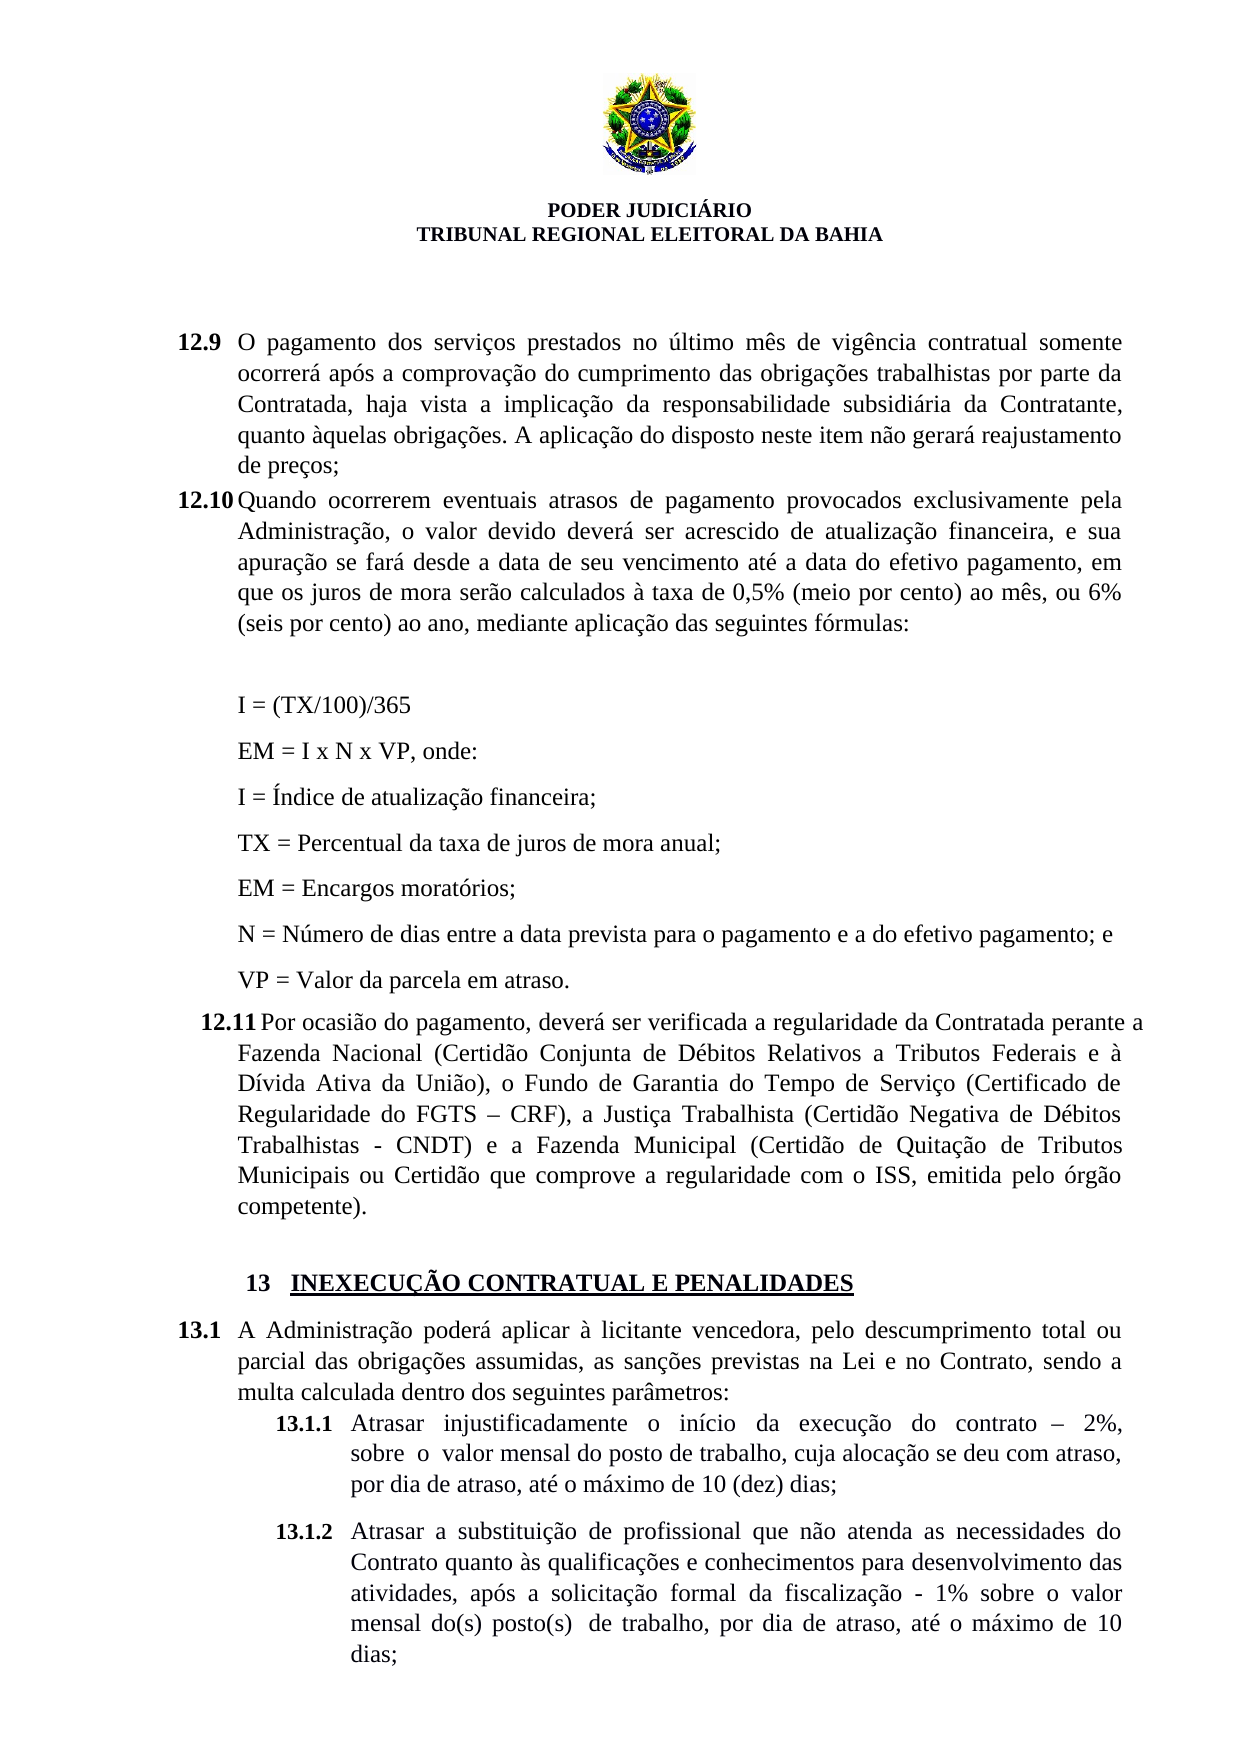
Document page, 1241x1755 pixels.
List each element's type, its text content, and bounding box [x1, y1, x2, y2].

text EM = I x N x VP, onde: [237, 736, 1147, 765]
list Atrasar a substituição de profissional que não atenda as necessidades do Contrato quanto às qualificações e conhecimentos para desenvolvimento das atividades, após a solicitação formal da fiscalização - 1% sobre o valor mensal do(s) posto(s) de trabalho, por dia de atraso, até o máximo de 10 dias; [275, 1516, 1123, 1668]
text Fazenda Nacional (Certidão Conjunta de Débitos Relativos a Tributos Federais e à Dívida Ativa da União), o Fundo de Garantia do Tempo de Serviço (Certificado de Regularidade do FGTS – CRF), a Justiça Trabalhista (Certidão Negativa de Débitos Trabalhistas - CNDT) e a Fazenda Municipal (Certidão de Quitação de Tributos Municipais ou Certidão que comprove a regularidade com o ISS, emitida pelo órgão competente). [237, 1038, 1122, 1220]
text TX = Percentual da taxa de juros de mora anual; EM = Encargos moratórios; [237, 828, 723, 902]
text N = Número de dias entre a data prevista para o pagamento e a do efetivo pagamento; e VP = Valor da parcela em atraso. [237, 919, 1114, 994]
text I = (TX/100)/365 [237, 691, 1147, 719]
list INEXECUÇÃO CONTRATUAL E PENALIDADES [245, 1268, 1147, 1297]
list Atrasar injustificadamente o início da execução do contrato – 2%, sobre o valor mensal do posto de trabalho, cuja alocação se deu com atraso, por dia de atraso, até o máximo de 10 (dez) dias; [275, 1408, 1123, 1497]
list A Administração poderá aplicar à licitante vencedora, pelo descumprimento total ou parcial das obrigações assumidas, as sanções previstas na Lei e no Contrato, sendo a multa calculada dentro dos seguintes parâmetros: [177, 1316, 1123, 1406]
list O pagamento dos serviços prestados no último mês de vigência contratual somente ocorrerá após a comprovação do cumprimento das obrigações trabalhistas por parte da Contratada, haja vista a implicação da responsabilidade subsidiária da Contratante, quanto àquelas obrigações. A aplicação do disposto neste item não gerará reajustamento de preços; [177, 327, 1123, 479]
list Por ocasião do pagamento, deverá ser verificada a regularidade da Contratada perante a [200, 1011, 1147, 1035]
text I = Índice de atualização financeira; [237, 782, 1147, 811]
list Quando ocorrerem eventuais atrasos de pagamento provocados exclusivamente pela Administração, o valor devido deverá ser acrescido de atualização financeira, e sua apuração se fará desde a data de seu vencimento até a data do efetivo pagamento, em que os juros de mora serão calculados à taxa de 0,5% (meio por cento) ao mês, ou 6% (seis por cento) ao ano, mediante aplicação das seguintes fórmulas: [177, 485, 1123, 637]
